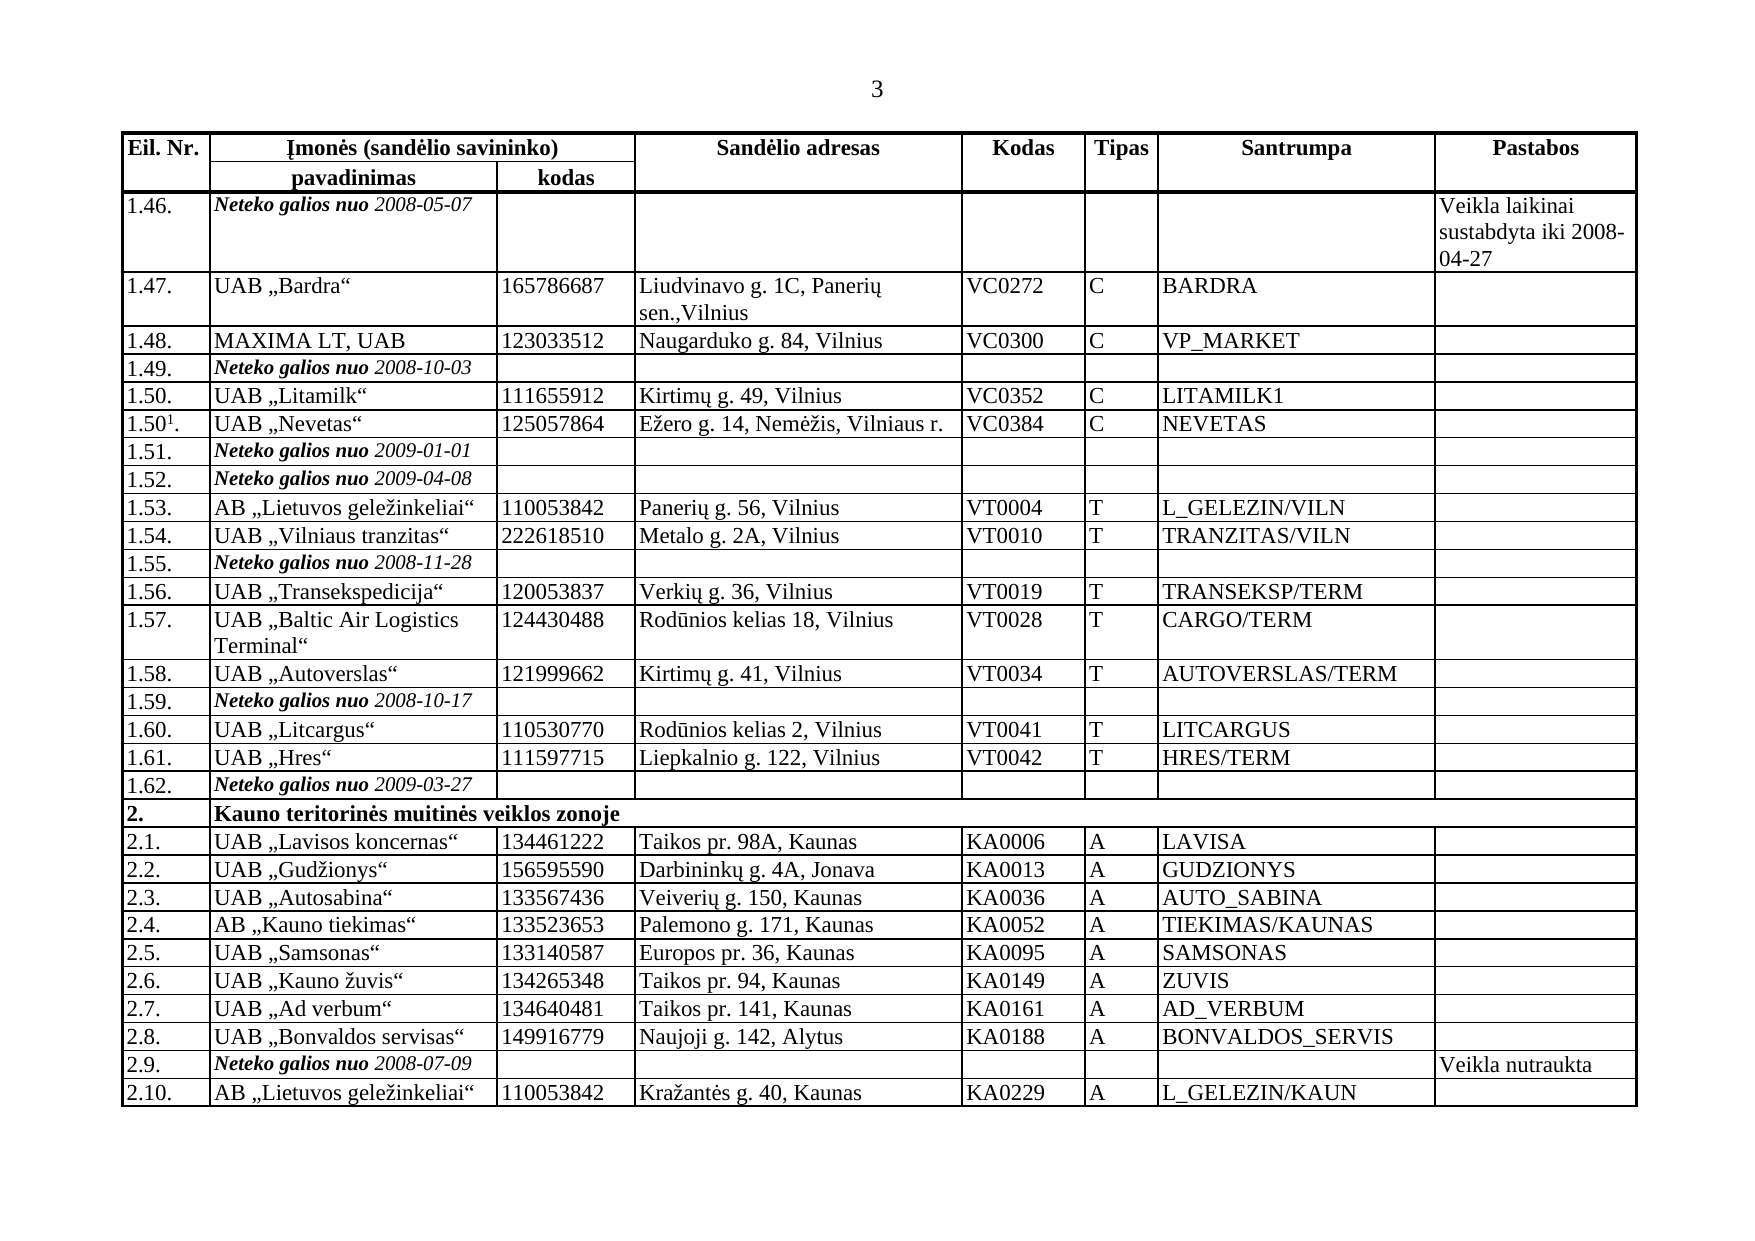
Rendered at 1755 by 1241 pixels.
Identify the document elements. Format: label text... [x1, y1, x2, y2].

table_cell [1436, 522, 1635, 548]
table_cell Rodūnios kelias 2, Vilnius [636, 716, 961, 742]
table_cell A [1086, 912, 1157, 938]
table_cell Neteko galios nuo 2009-03-27 [211, 772, 496, 798]
table_cell Naugarduko g. 84, Vilnius [636, 327, 961, 353]
table_cell [1436, 466, 1635, 493]
table_cell [636, 1051, 961, 1077]
table_cell [1436, 578, 1635, 604]
table_cell [1159, 550, 1434, 576]
table_cell [1436, 967, 1635, 994]
table_cell [1436, 273, 1635, 325]
table_cell [498, 438, 634, 465]
table_cell 1.59. [124, 688, 209, 714]
table_cell 2. [124, 800, 209, 826]
table_cell [1436, 744, 1635, 770]
table_cell BARDRA [1159, 273, 1434, 325]
table_cell [1159, 1051, 1434, 1077]
table_cell VC0352 [963, 383, 1084, 409]
table_cell 2.7. [124, 995, 209, 1022]
table_cell 2.4. [124, 912, 209, 938]
table_cell 110053842 [498, 494, 634, 521]
table_cell [1436, 606, 1635, 659]
table_cell Neteko galios nuo 2009-01-01 [211, 438, 496, 465]
table_cell A [1086, 940, 1157, 966]
table_cell VT0010 [963, 522, 1084, 548]
table_cell LITCARGUS [1159, 716, 1434, 742]
table_cell HRES/TERM [1159, 744, 1434, 770]
table_cell 2.2. [124, 856, 209, 882]
table_cell 1.48. [124, 327, 209, 353]
table_cell UAB „Autosabina“ [211, 884, 496, 910]
table_cell [1159, 355, 1434, 381]
table_cell 1.62. [124, 772, 209, 798]
table_cell 1.49. [124, 355, 209, 381]
table_cell UAB „Samsonas“ [211, 940, 496, 966]
table_cell 1.60. [124, 716, 209, 742]
table_cell Neteko galios nuo 2008-05-07 [211, 194, 496, 271]
table_cell VC0272 [963, 273, 1084, 325]
table_cell 123033512 [498, 327, 634, 353]
table_cell Palemono g. 171, Kaunas [636, 912, 961, 938]
table_cell 1.53. [124, 494, 209, 521]
table_header Sandėlio adresas [636, 135, 961, 190]
table_header Pastabos [1436, 135, 1635, 190]
table_cell UAB „Vilniaus tranzitas“ [211, 522, 496, 548]
table_cell [498, 194, 634, 271]
table_cell VC0384 [963, 411, 1084, 437]
table_cell BONVALDOS_SERVIS [1159, 1023, 1434, 1049]
table_cell C [1086, 327, 1157, 353]
table_cell 133523653 [498, 912, 634, 938]
table_cell 111597715 [498, 744, 634, 770]
table_cell 2.6. [124, 967, 209, 994]
table_cell CARGO/TERM [1159, 606, 1434, 659]
table_cell [636, 550, 961, 576]
table_cell [1436, 884, 1635, 910]
table_cell 1.61. [124, 744, 209, 770]
table_cell UAB „Autoverslas“ [211, 660, 496, 687]
table_cell [1436, 327, 1635, 353]
table_cell [1086, 194, 1157, 271]
table_cell Verkių g. 36, Vilnius [636, 578, 961, 604]
table_cell 133140587 [498, 940, 634, 966]
table_cell [963, 1051, 1084, 1077]
table_cell [636, 688, 961, 714]
table_cell Taikos pr. 94, Kaunas [636, 967, 961, 994]
table_cell 2.10. [124, 1079, 209, 1105]
table_cell [636, 466, 961, 493]
table_cell VT0004 [963, 494, 1084, 521]
table_cell TIEKIMAS/KAUNAS [1159, 912, 1434, 938]
table_cell VP_MARKET [1159, 327, 1434, 353]
table_cell 1.501. [124, 411, 209, 437]
table_cell [1436, 688, 1635, 714]
table_cell 120053837 [498, 578, 634, 604]
table_cell Taikos pr. 98A, Kaunas [636, 828, 961, 854]
table_cell TRANSEKSP/TERM [1159, 578, 1434, 604]
table_cell [1436, 995, 1635, 1022]
table_cell kodas [498, 162, 634, 190]
table_cell [1086, 438, 1157, 465]
table_cell [963, 355, 1084, 381]
table_cell 1.50. [124, 383, 209, 409]
table_cell Veiverių g. 150, Kaunas [636, 884, 961, 910]
table_cell 110053842 [498, 1079, 634, 1105]
table_cell Neteko galios nuo 2008-10-03 [211, 355, 496, 381]
table_cell L_GELEZIN/VILN [1159, 494, 1434, 521]
table_cell LAVISA [1159, 828, 1434, 854]
table_cell 1.46. [124, 194, 209, 271]
table_cell UAB „Nevetas“ [211, 411, 496, 437]
table_cell A [1086, 1079, 1157, 1105]
table_cell 110530770 [498, 716, 634, 742]
table_cell Kirtimų g. 49, Vilnius [636, 383, 961, 409]
table_cell T [1086, 660, 1157, 687]
table_cell 1.55. [124, 550, 209, 576]
table_cell VC0300 [963, 327, 1084, 353]
table_cell 156595590 [498, 856, 634, 882]
table_cell A [1086, 828, 1157, 854]
table_cell Darbininkų g. 4A, Jonava [636, 856, 961, 882]
table_cell [498, 550, 634, 576]
table_cell SAMSONAS [1159, 940, 1434, 966]
table_cell T [1086, 522, 1157, 548]
table_cell Ežero g. 14, Nemėžis, Vilniaus r. [636, 411, 961, 437]
table_cell [1086, 550, 1157, 576]
table_cell LITAMILK1 [1159, 383, 1434, 409]
table_cell [963, 466, 1084, 493]
table_cell 125057864 [498, 411, 634, 437]
table_cell 1.57. [124, 606, 209, 659]
table_cell [498, 1051, 634, 1077]
table_cell UAB „Kauno žuvis“ [211, 967, 496, 994]
table_cell UAB „Baltic Air Logistics Terminal“ [211, 606, 496, 659]
table_cell UAB „Litcargus“ [211, 716, 496, 742]
table_cell [1436, 494, 1635, 521]
table_cell 134461222 [498, 828, 634, 854]
table_cell AB „Lietuvos geležinkeliai“ [211, 494, 496, 521]
table_cell 124430488 [498, 606, 634, 659]
table_cell [1436, 1079, 1635, 1105]
table_cell Neteko galios nuo 2008-11-28 [211, 550, 496, 576]
table_cell [1436, 411, 1635, 437]
table_cell MAXIMA LT, UAB [211, 327, 496, 353]
table_cell 134265348 [498, 967, 634, 994]
table_cell [1436, 383, 1635, 409]
table_cell UAB „Litamilk“ [211, 383, 496, 409]
table_cell [1436, 828, 1635, 854]
table_header Tipas [1086, 135, 1157, 190]
table_cell [1086, 355, 1157, 381]
table_cell A [1086, 856, 1157, 882]
table_cell 165786687 [498, 273, 634, 325]
table_cell T [1086, 716, 1157, 742]
table_cell [1436, 856, 1635, 882]
table_cell Metalo g. 2A, Vilnius [636, 522, 961, 548]
table_cell TRANZITAS/VILN [1159, 522, 1434, 548]
table_cell KA0006 [963, 828, 1084, 854]
table_cell [1436, 912, 1635, 938]
table_cell Kauno teritorinės muitinės veiklos zonoje [211, 800, 1635, 826]
table_cell 1.58. [124, 660, 209, 687]
table_cell Neteko galios nuo 2008-10-17 [211, 688, 496, 714]
table_cell A [1086, 967, 1157, 994]
table_cell Kirtimų g. 41, Vilnius [636, 660, 961, 687]
table_cell [498, 688, 634, 714]
table_cell [498, 355, 634, 381]
table_cell KA0036 [963, 884, 1084, 910]
table_cell 133567436 [498, 884, 634, 910]
table_cell UAB „Ad verbum“ [211, 995, 496, 1022]
table_cell KA0013 [963, 856, 1084, 882]
table_cell 2.8. [124, 1023, 209, 1049]
table_cell 2.1. [124, 828, 209, 854]
table_cell [636, 355, 961, 381]
table_cell 2.3. [124, 884, 209, 910]
table_cell Liepkalnio g. 122, Vilnius [636, 744, 961, 770]
table_cell T [1086, 606, 1157, 659]
table_cell GUDZIONYS [1159, 856, 1434, 882]
table_cell T [1086, 744, 1157, 770]
table_cell KA0149 [963, 967, 1084, 994]
table_cell VT0028 [963, 606, 1084, 659]
table_cell [1436, 940, 1635, 966]
table_header Įmonės (sandėlio savininko) [211, 135, 634, 161]
table_cell [963, 194, 1084, 271]
table_cell [1436, 772, 1635, 798]
table_cell 222618510 [498, 522, 634, 548]
table_cell Liudvinavo g. 1C, Panerių sen.,Vilnius [636, 273, 961, 325]
table_cell 1.52. [124, 466, 209, 493]
table_cell [1086, 772, 1157, 798]
table_cell Taikos pr. 141, Kaunas [636, 995, 961, 1022]
table_cell [1436, 716, 1635, 742]
table_cell [1436, 438, 1635, 465]
table_cell [636, 438, 961, 465]
table_cell [1159, 688, 1434, 714]
table_cell 1.56. [124, 578, 209, 604]
table_cell 121999662 [498, 660, 634, 687]
table_cell AD_VERBUM [1159, 995, 1434, 1022]
table_cell Naujoji g. 142, Alytus [636, 1023, 961, 1049]
table_cell T [1086, 578, 1157, 604]
table_cell C [1086, 273, 1157, 325]
table_cell Neteko galios nuo 2008-07-09 [211, 1051, 496, 1077]
table_cell [636, 772, 961, 798]
table_cell [498, 772, 634, 798]
table_cell UAB „Lavisos koncernas“ [211, 828, 496, 854]
table_cell UAB „Transekspedicija“ [211, 578, 496, 604]
table_cell A [1086, 1023, 1157, 1049]
table_cell [963, 438, 1084, 465]
table_cell AB „Lietuvos geležinkeliai“ [211, 1079, 496, 1105]
table_cell [963, 688, 1084, 714]
table_cell [963, 550, 1084, 576]
table_cell KA0188 [963, 1023, 1084, 1049]
table_cell pavadinimas [211, 162, 496, 190]
table_cell [1159, 194, 1434, 271]
table_cell UAB „Bardra“ [211, 273, 496, 325]
table_cell Europos pr. 36, Kaunas [636, 940, 961, 966]
table_cell NEVETAS [1159, 411, 1434, 437]
table_cell 1.54. [124, 522, 209, 548]
table_cell VT0019 [963, 578, 1084, 604]
table_cell [963, 772, 1084, 798]
table_cell [1159, 466, 1434, 493]
table_cell AB „Kauno tiekimas“ [211, 912, 496, 938]
table_cell Panerių g. 56, Vilnius [636, 494, 961, 521]
table_header Eil. Nr. [124, 135, 209, 190]
table_cell [636, 194, 961, 271]
table_cell Veikla laikinai sustabdyta iki 2008-04-27 [1436, 194, 1635, 271]
table_cell Veikla nutraukta [1436, 1051, 1635, 1077]
table_cell AUTOVERSLAS/TERM [1159, 660, 1434, 687]
table_cell UAB „Hres“ [211, 744, 496, 770]
table_cell [1159, 772, 1434, 798]
table_cell Kražantės g. 40, Kaunas [636, 1079, 961, 1105]
table_cell A [1086, 884, 1157, 910]
table_cell ZUVIS [1159, 967, 1434, 994]
table_cell C [1086, 411, 1157, 437]
table_cell 1.51. [124, 438, 209, 465]
table_cell KA0229 [963, 1079, 1084, 1105]
table_cell UAB „Bonvaldos servisas“ [211, 1023, 496, 1049]
table_cell A [1086, 995, 1157, 1022]
table_cell 2.5. [124, 940, 209, 966]
table_cell 111655912 [498, 383, 634, 409]
table_cell [1436, 660, 1635, 687]
table_cell T [1086, 494, 1157, 521]
table_cell [1086, 688, 1157, 714]
table_cell [1086, 1051, 1157, 1077]
table_cell [1436, 550, 1635, 576]
table_cell Neteko galios nuo 2009-04-08 [211, 466, 496, 493]
table_cell VT0034 [963, 660, 1084, 687]
table_cell L_GELEZIN/KAUN [1159, 1079, 1434, 1105]
table_cell VT0041 [963, 716, 1084, 742]
table_cell KA0161 [963, 995, 1084, 1022]
table_cell AUTO_SABINA [1159, 884, 1434, 910]
table_cell VT0042 [963, 744, 1084, 770]
table_cell KA0095 [963, 940, 1084, 966]
table_cell 1.47. [124, 273, 209, 325]
table_header Santrumpa [1159, 135, 1434, 190]
table_cell UAB „Gudžionys“ [211, 856, 496, 882]
table_cell [1086, 466, 1157, 493]
table_cell C [1086, 383, 1157, 409]
table_cell [1436, 355, 1635, 381]
table_cell [1436, 1023, 1635, 1049]
table_header Kodas [963, 135, 1084, 190]
table_cell 149916779 [498, 1023, 634, 1049]
table_cell Rodūnios kelias 18, Vilnius [636, 606, 961, 659]
table_cell [1159, 438, 1434, 465]
table_cell KA0052 [963, 912, 1084, 938]
table_cell [498, 466, 634, 493]
table_cell 134640481 [498, 995, 634, 1022]
table_cell 2.9. [124, 1051, 209, 1077]
